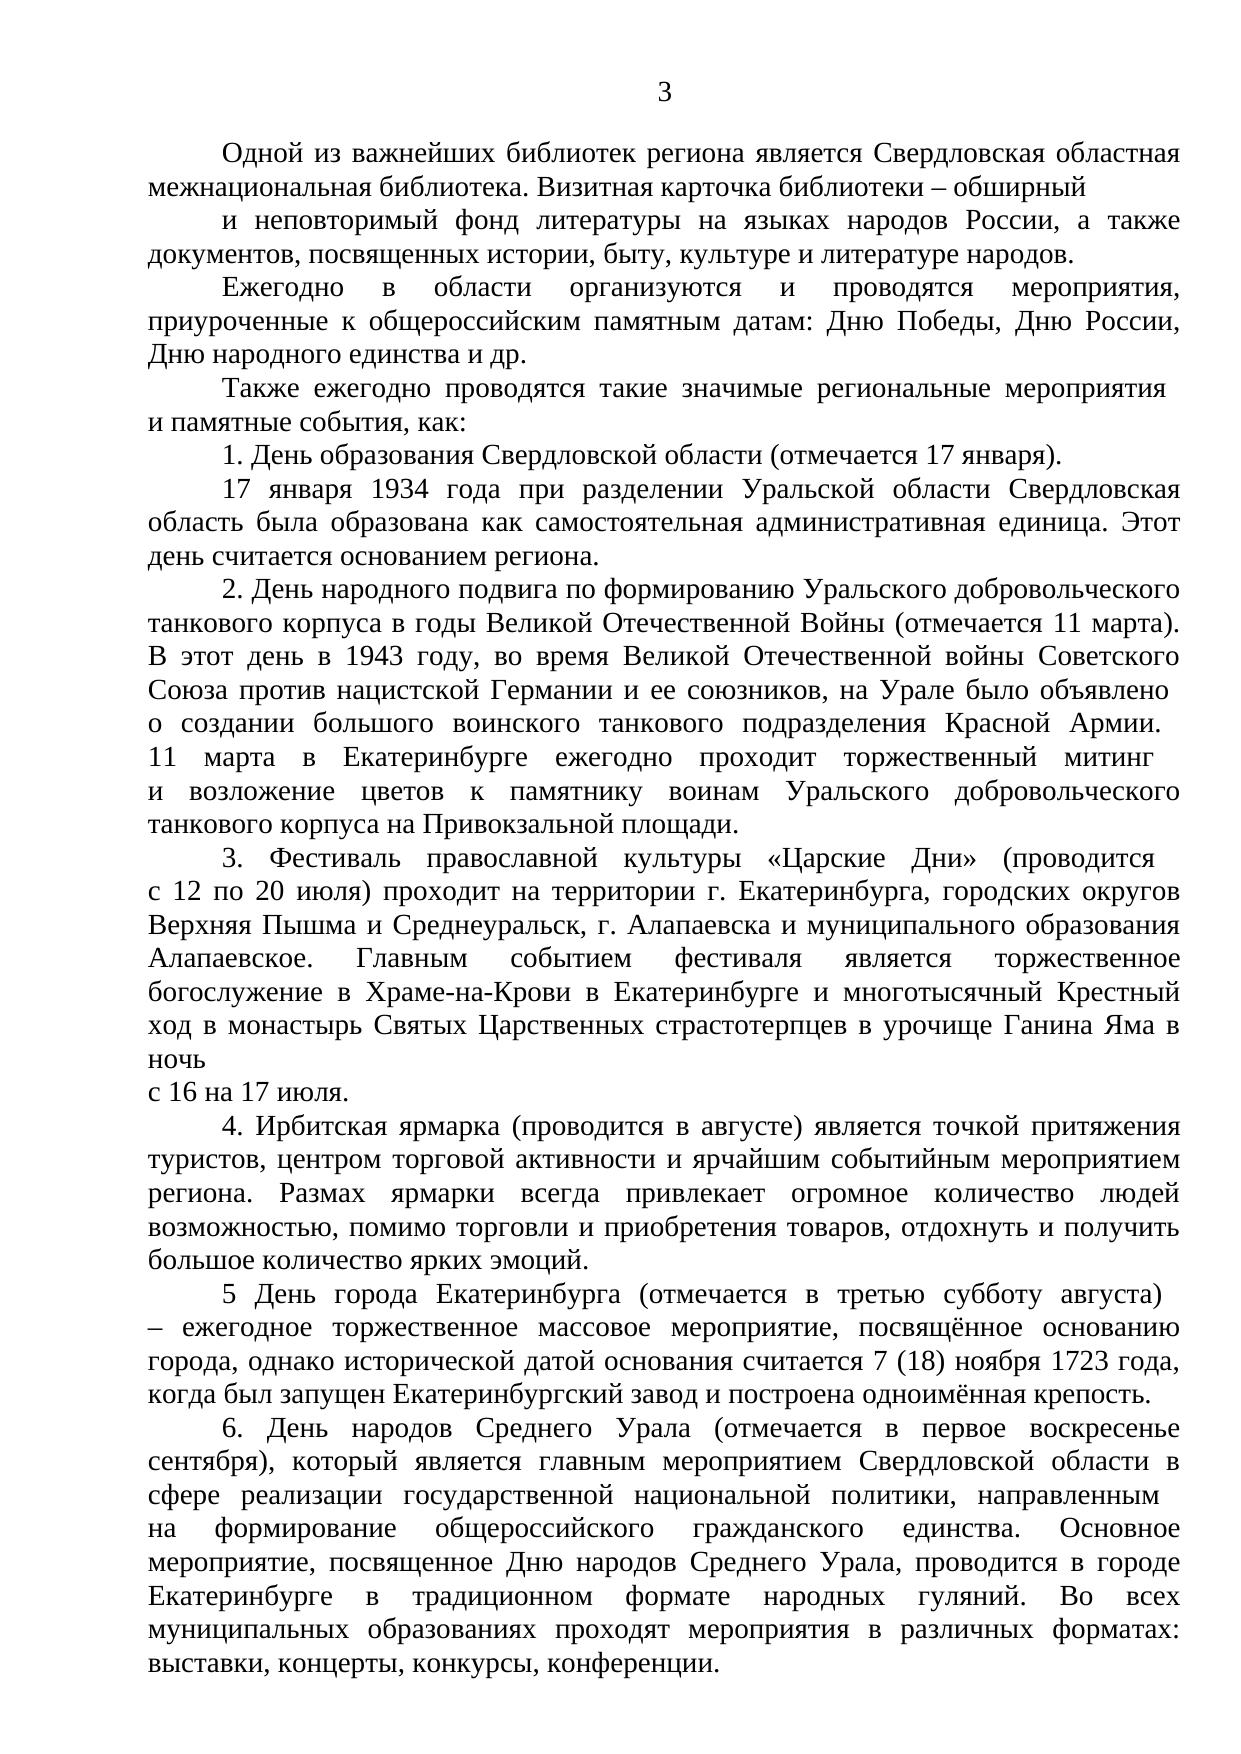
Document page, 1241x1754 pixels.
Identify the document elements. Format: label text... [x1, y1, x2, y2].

text 2. День народного подвига по формированию Уральского добровольческого танкового корпуса в годы Великой Отечественной Войны (отмечается 11 марта). В этот день в 1943 году, во время Великой Отечественной войны Советского Союза против нацистской Германии и ее союзников, на Урале было объявлено о создании большого воинского танкового подразделения Красной Армии. 11 марта в Екатеринбурге ежегодно проходит торжественный митинг и возложение цветов к памятнику воинам Уральского добровольческого танкового корпуса на Привокзальной площади. [148, 571, 1181, 840]
text 17 января 1934 года при разделении Уральской области Свердловская область была образована как самостоятельная административная единица. Этот день считается основанием региона. [148, 471, 1181, 571]
text 3. Фестиваль православной культуры «Царские Дни» (проводится с 12 по 20 июля) проходит на территории г. Екатеринбурга, городских округов Верхняя Пышма и Среднеуральск, г. Алапаевска и муниципального образования Алапаевское. Главным событием фестиваля является торжественное богослужение в Храме-на-Крови в Екатеринбурге и многотысячный Крестный ход в монастырь Святых Царственных страстотерпцев в урочище Ганина Яма в ночь с 16 на 17 июля. [148, 840, 1181, 1108]
text 4. Ирбитская ярмарка (проводится в августе) является точкой притяжения туристов, центром торговой активности и ярчайшим событийным мероприятием региона. Размах ярмарки всегда привлекает огромное количество людей возможностью, помимо торговли и приобретения товаров, отдохнуть и получить большое количество ярких эмоций. [148, 1108, 1181, 1276]
text Также ежегодно проводятся такие значимые региональные мероприятия и памятные события, как: [148, 370, 1181, 437]
text 5 День города Екатеринбурга (отмечается в третью субботу августа) – ежегодное торжественное массовое мероприятие, посвящённое основанию города, однако исторической датой основания считается 7 (18) ноября 1723 года, когда был запущен Екатеринбургский завод и построена одноимённая крепость. [148, 1276, 1181, 1410]
text и неповторимый фонд литературы на языках народов России, а также документов, посвященных истории, быту, культуре и литературе народов. [148, 202, 1181, 269]
text Одной из важнейших библиотек региона является Свердловская областная межнациональная библиотека. Визитная карточка библиотеки – обширный [148, 135, 1181, 202]
text 6. День народов Среднего Урала (отмечается в первое воскресенье сентября), который является главным мероприятием Свердловской области в сфере реализации государственной национальной политики, направленным на формирование общероссийского гражданского единства. Основное мероприятие, посвященное Дню народов Среднего Урала, проводится в городе Екатеринбурге в традиционном формате народных гуляний. Во всех муниципальных образованиях проходят мероприятия в различных форматах: выставки, концерты, конкурсы, конференции. [148, 1410, 1181, 1678]
text Ежегодно в области организуются и проводятся мероприятия, приуроченные к общероссийским памятным датам: Дню Победы, Дню России, Дню народного единства и др. [148, 269, 1181, 370]
text 1. День образования Свердловской области (отмечается 17 января). [148, 437, 1181, 471]
